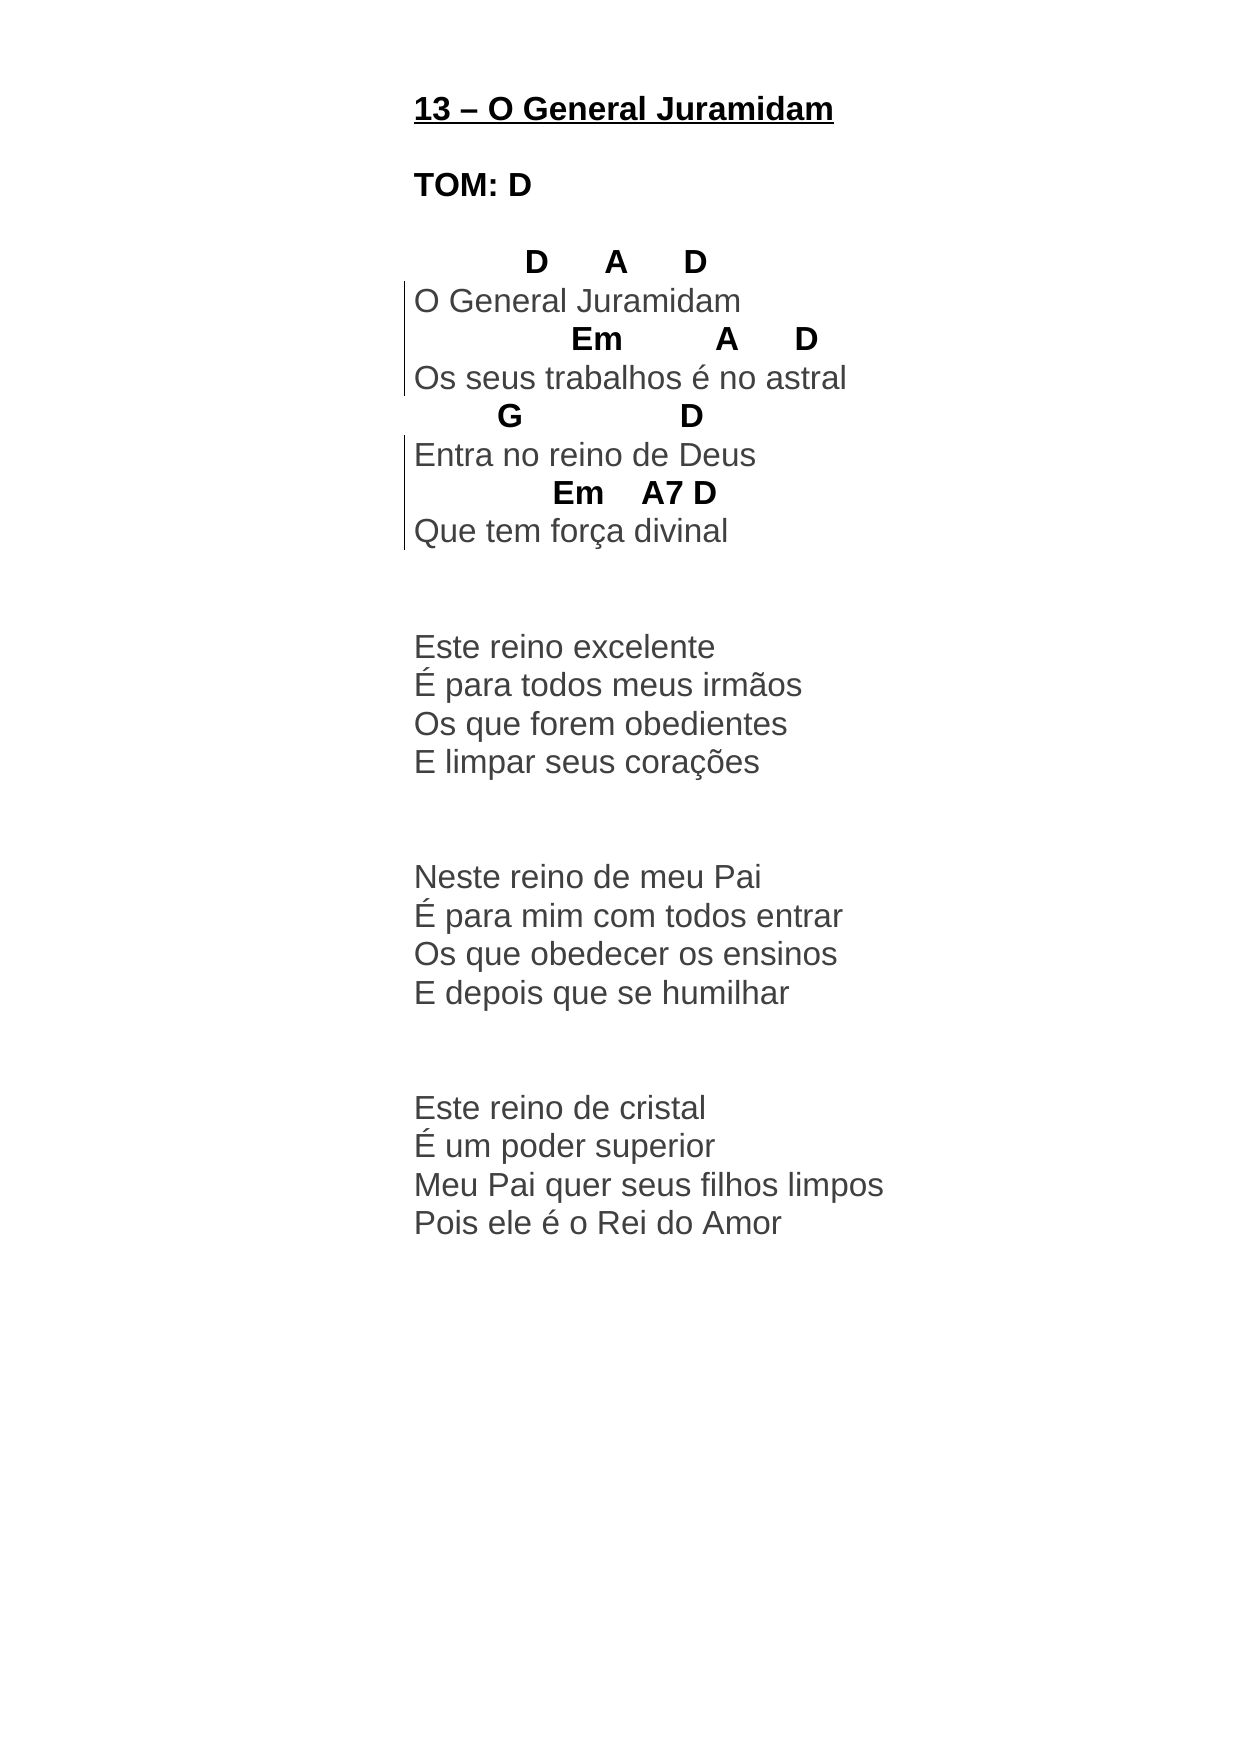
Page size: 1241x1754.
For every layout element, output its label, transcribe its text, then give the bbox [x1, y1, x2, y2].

text É para todos meus irmãos [413, 665, 1181, 704]
text Pois ele é o Rei do Amor [413, 1203, 1181, 1242]
text E limpar seus corações [413, 742, 1181, 781]
text O General Juramidam [405, 281, 1181, 319]
text 13 – O General Juramidam [413, 89, 1181, 127]
text Entra no reino de Deus [404, 434, 1181, 473]
text Este reino excelente [413, 627, 1181, 665]
text Os seus trabalhos é no astral [405, 358, 1181, 396]
text Que tem força divinal [405, 511, 1181, 550]
text Meu Pai quer seus filhos limpos [413, 1165, 1181, 1203]
text Em A D [405, 319, 1181, 358]
text TOM: D [413, 166, 1181, 204]
text Os que obedecer os ensinos [413, 934, 1181, 973]
text Os que forem obedientes [413, 704, 1181, 742]
text Este reino de cristal [413, 1088, 1181, 1126]
text Neste reino de meu Pai [413, 857, 1181, 896]
text É para mim com todos entrar [413, 896, 1181, 934]
text Em A7 D [405, 473, 1181, 511]
text E depois que se humilhar [413, 973, 1181, 1011]
text É um poder superior [413, 1126, 1181, 1165]
text D A D [413, 242, 1181, 281]
text G D [413, 396, 1181, 434]
